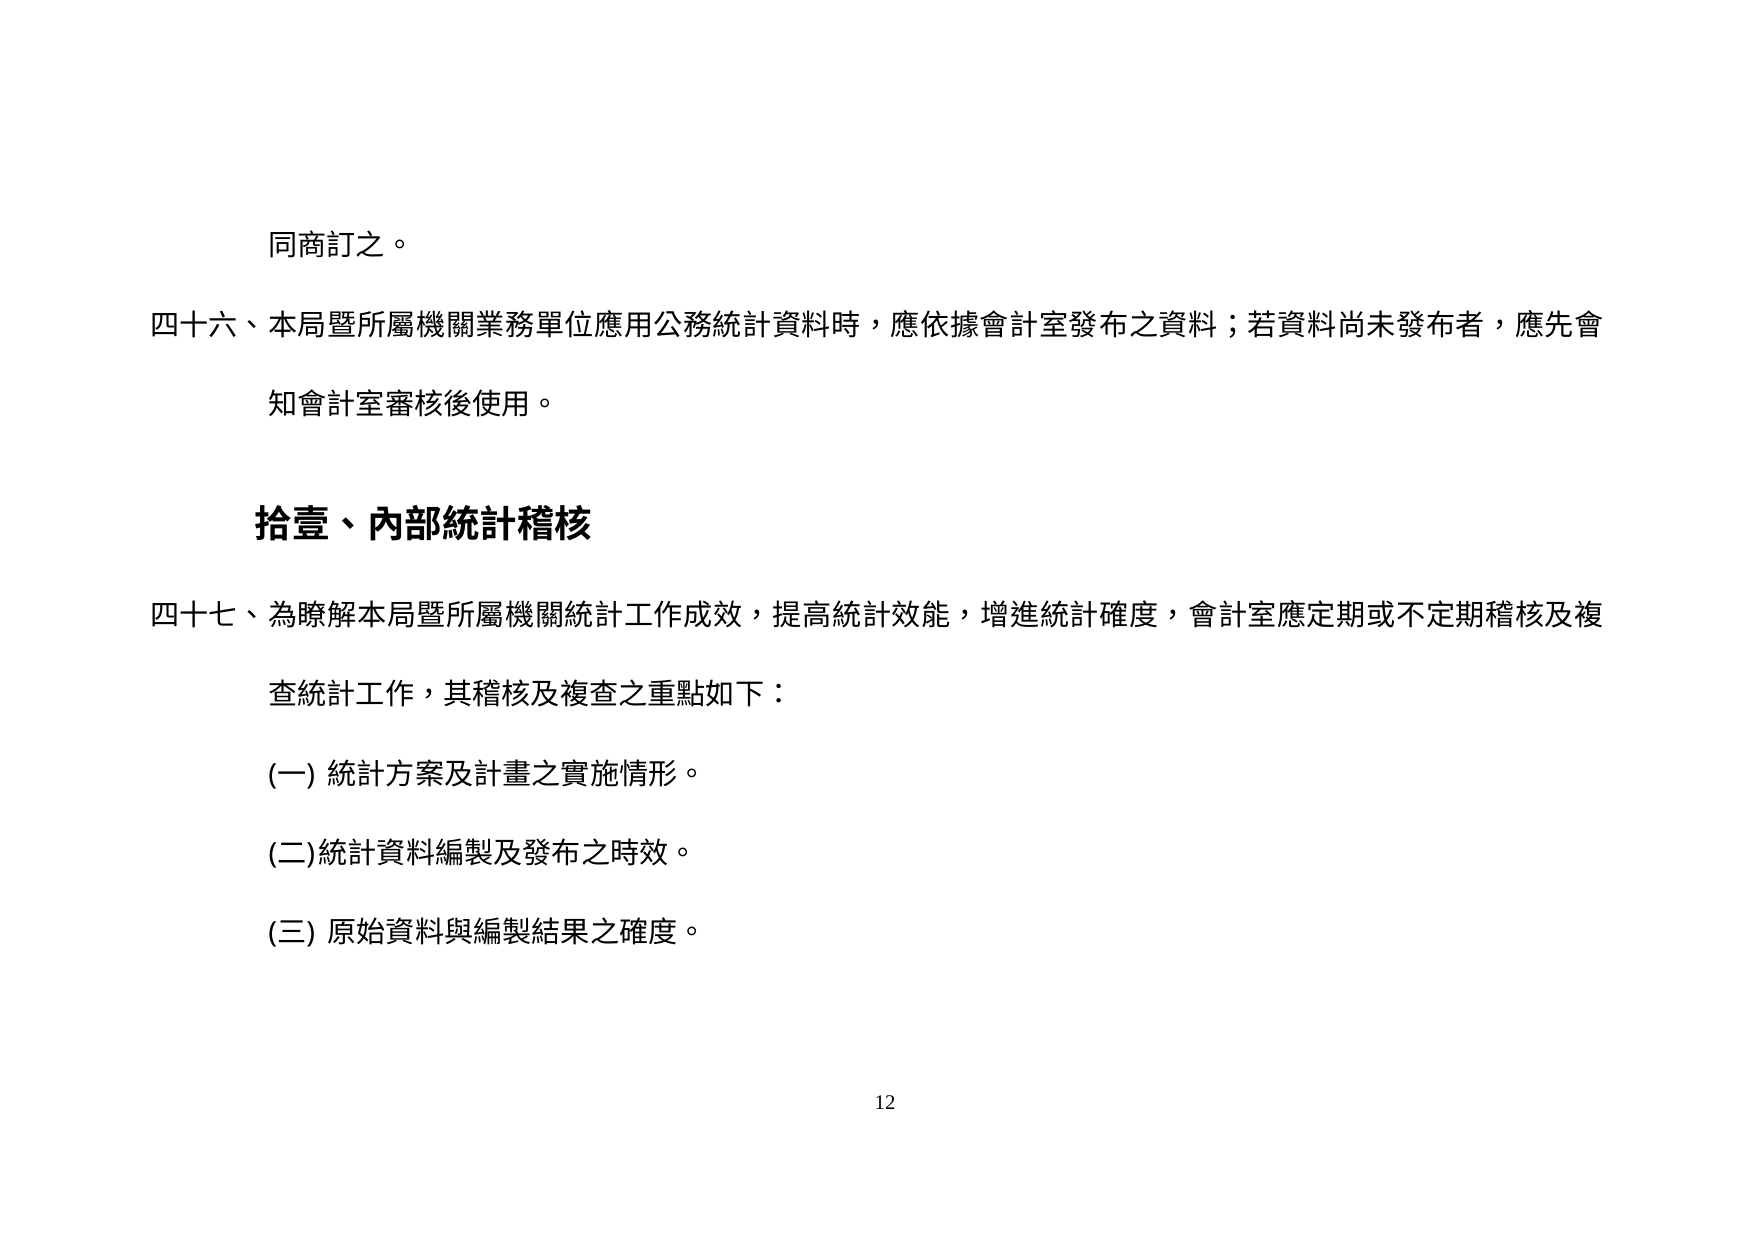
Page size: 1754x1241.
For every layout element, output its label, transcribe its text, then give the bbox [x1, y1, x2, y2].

list 統計方案及計畫之實施情形。 [268, 732, 1604, 811]
list 同商訂之。 [150, 203, 1604, 283]
list 統計資料編製及發布之時效。 [268, 811, 1604, 891]
list 本局暨所屬機關業務單位應用公務統計資料時，應依據會計室發布之資料；若資料尚未發布者，應先會知會計室審核後使用。 [150, 283, 1604, 441]
subtitle 拾壹、內部統計稽核 [150, 481, 1604, 561]
list 為瞭解本局暨所屬機關統計工作成效，提高統計效能，增進統計確度，會計室應定期或不定期稽核及複查統計工作，其稽核及複查之重點如下： [150, 573, 1604, 732]
list 原始資料與編製結果之確度。 [268, 891, 1604, 970]
